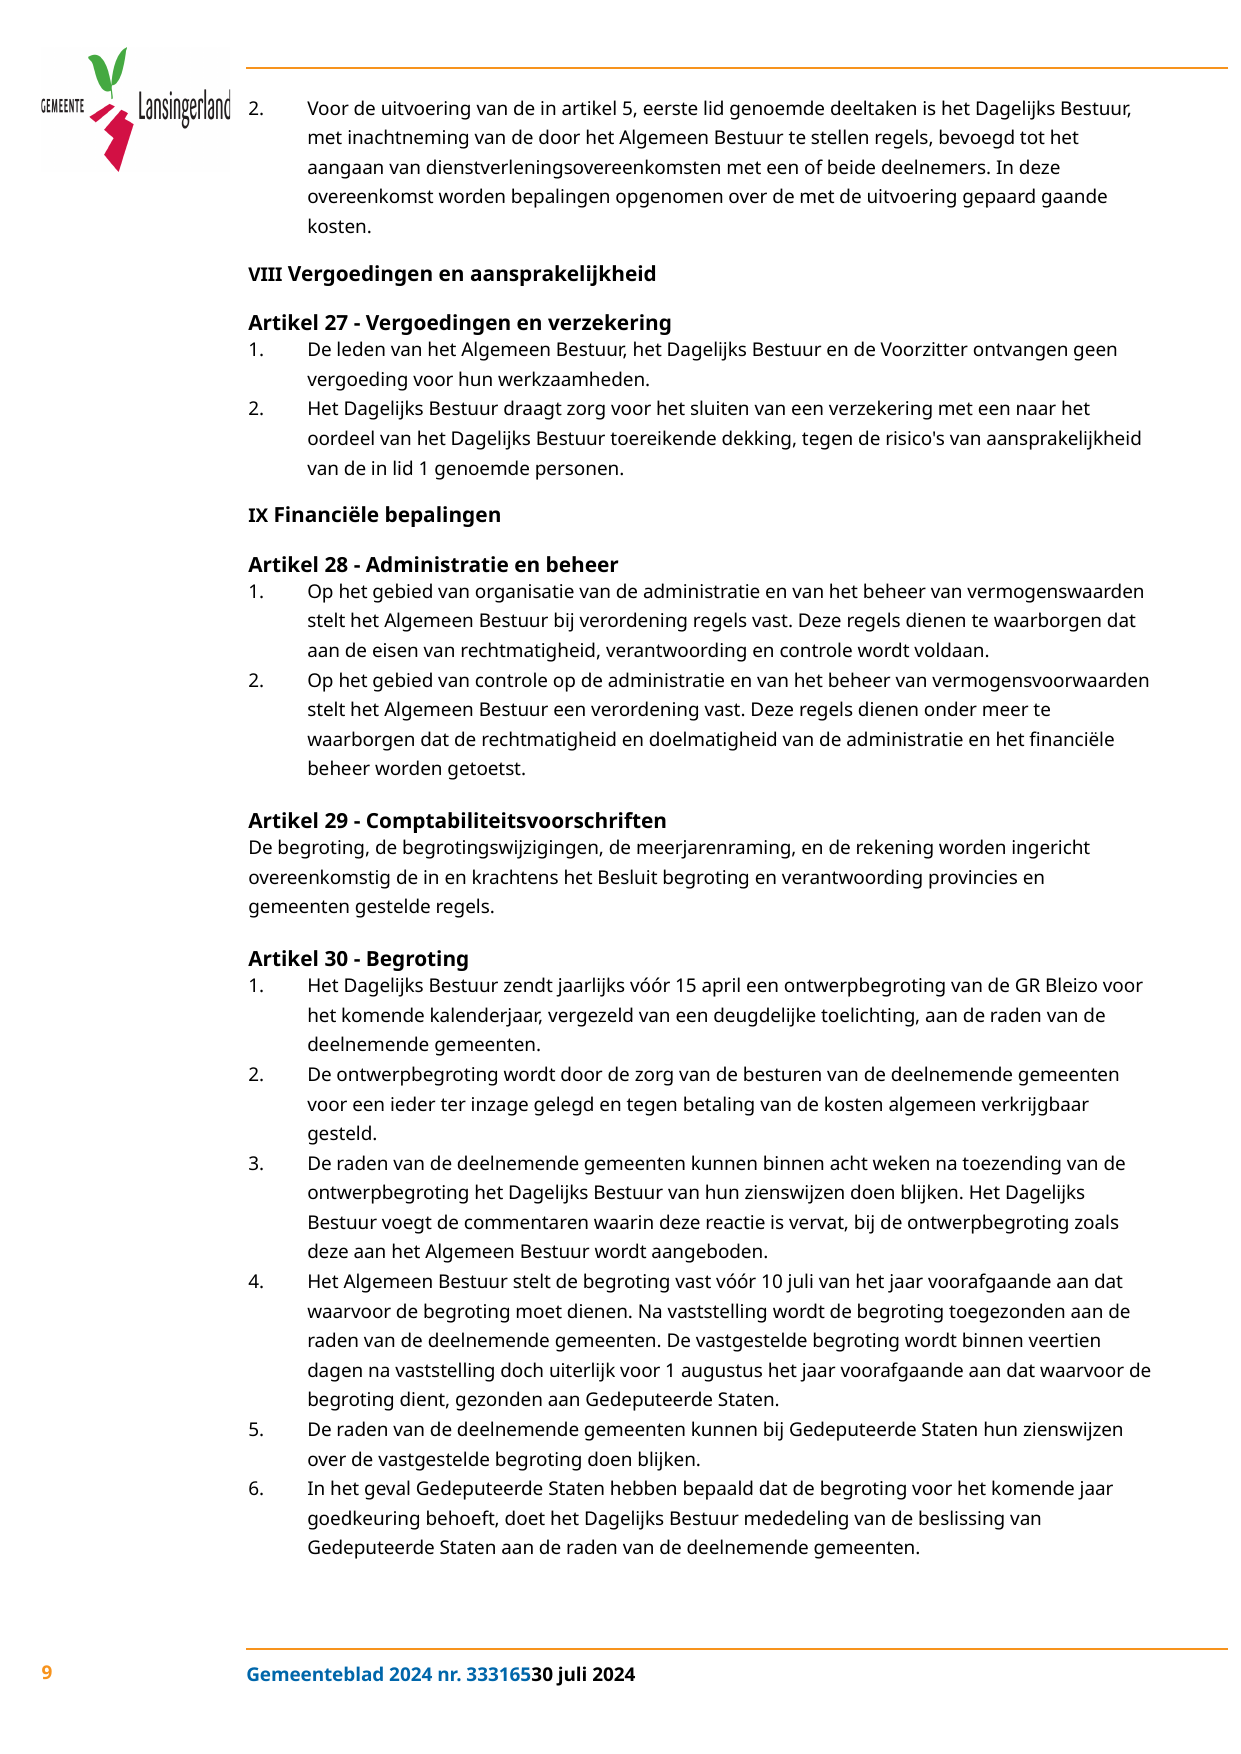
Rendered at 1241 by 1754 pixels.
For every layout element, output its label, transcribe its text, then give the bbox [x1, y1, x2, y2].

list De ontwerpbegroting wordt door de zorg van de besturen van de deelnemende gemeenten voor een ieder ter inzage gelegd en tegen betaling van de kosten algemeen verkrijgbaar gesteld. [248, 1061, 1152, 1146]
list Voor de uitvoering van de in artikel 5, eerste lid genoemde deeltaken is het Dagelijks Bestuur, met inachtneming van de door het Algemeen Bestuur te stellen regels, bevoegd tot het aangaan van dienstverleningsovereenkomsten met een of beide deelnemers. In deze overeenkomst worden bepalingen opgenomen over de met de uitvoering gepaard gaande kosten. [248, 95, 1152, 239]
list De leden van het Algemeen Bestuur, het Dagelijks Bestuur en de Voorzitter ontvangen geen vergoeding voor hun werkzaamheden. [248, 336, 1152, 392]
text De begroting, de begrotingswijzigingen, de meerjarenraming, en de rekening worden ingericht overeenkomstig de in en krachtens het Besluit begroting en verantwoording provincies en gemeenten gestelde regels. [248, 834, 1152, 919]
list Het Dagelijks Bestuur zendt jaarlijks vóór 15 april een ontwerpbegroting van de GR Bleizo voor het komende kalenderjaar, vergezeld van een deugdelijke toelichting, aan de raden van de deelnemende gemeenten. [248, 972, 1152, 1057]
text Artikel 29 - Comptabiliteitsvoorschriften [248, 806, 1152, 834]
text Artikel 28 - Administratie en beheer [248, 550, 1152, 578]
text IX Financiële bepalingen [248, 500, 1152, 529]
list De raden van de deelnemende gemeenten kunnen bij Gedeputeerde Staten hun zienswijzen over de vastgestelde begroting doen blijken. [248, 1416, 1152, 1472]
text VIII Vergoedingen en aansprakelijkheid [248, 259, 1152, 287]
list Het Algemeen Bestuur stelt de begroting vast vóór 10 juli van het jaar voorafgaande aan dat waarvoor de begroting moet dienen. Na vaststelling wordt de begroting toegezonden aan de raden van de deelnemende gemeenten. De vastgestelde begroting wordt binnen veertien dagen na vaststelling doch uiterlijk voor 1 augustus het jaar voorafgaande aan dat waarvoor de begroting dient, gezonden aan Gedeputeerde Staten. [248, 1268, 1152, 1412]
list In het geval Gedeputeerde Staten hebben bepaald dat de begroting voor het komende jaar goedkeuring behoeft, doet het Dagelijks Bestuur mededeling van de beslissing van Gedeputeerde Staten aan de raden van de deelnemende gemeenten. [248, 1475, 1152, 1560]
text Artikel 27 - Vergoedingen en verzekering [248, 308, 1152, 336]
list Op het gebied van organisatie van de administratie en van het beheer van vermogenswaarden stelt het Algemeen Bestuur bij verordening regels vast. Deze regels dienen te waarborgen dat aan de eisen van rechtmatigheid, verantwoording en controle wordt voldaan. [248, 578, 1152, 663]
picture [41, 47, 231, 172]
list De raden van de deelnemende gemeenten kunnen binnen acht weken na toezending van de ontwerpbegroting het Dagelijks Bestuur van hun zienswijzen doen blijken. Het Dagelijks Bestuur voegt de commentaren waarin deze reactie is vervat, bij de ontwerpbegroting zoals deze aan het Algemeen Bestuur wordt aangeboden. [248, 1150, 1152, 1264]
list Het Dagelijks Bestuur draagt zorg voor het sluiten van een verzekering met een naar het oordeel van het Dagelijks Bestuur toereikende dekking, tegen de risico's van aansprakelijkheid van de in lid 1 genoemde personen. [248, 396, 1152, 481]
text Artikel 30 - Begroting [248, 944, 1152, 972]
list Op het gebied van controle op de administratie en van het beheer van vermogensvoorwaarden stelt het Algemeen Bestuur een verordening vast. Deze regels dienen onder meer te waarborgen dat de rechtmatigheid en doelmatigheid van de administratie en het financiële beheer worden getoetst. [248, 667, 1152, 781]
